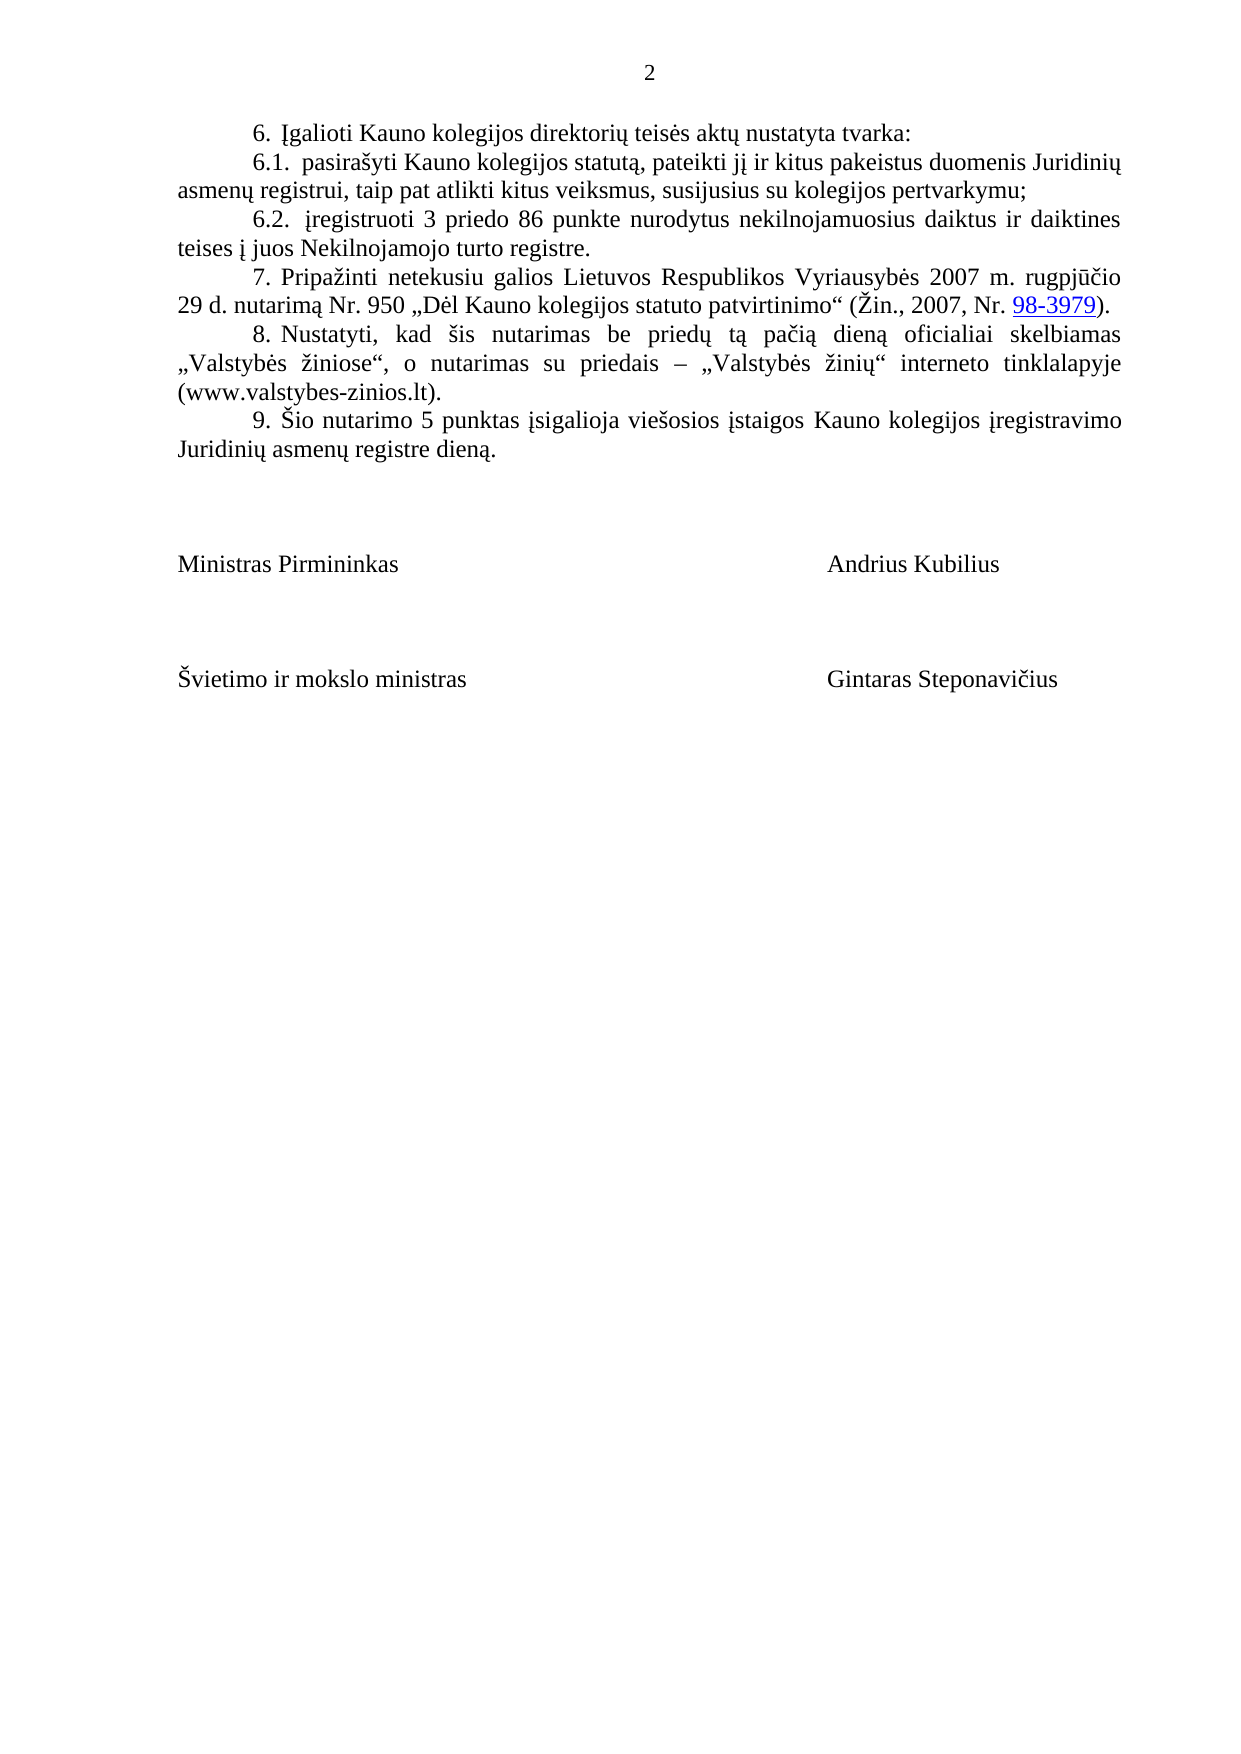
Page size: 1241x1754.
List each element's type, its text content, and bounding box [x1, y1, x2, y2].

text 6. Įgalioti Kauno kolegijos direktorių teisės aktų nustatyta tvarka: [177, 118, 1122, 147]
text 6.1. pasirašyti Kauno kolegijos statutą, pateikti jį ir kitus pakeistus duomenis Juridinių asmenų registrui, taip pat atlikti kitus veiksmus, susijusius su kolegijos pertvarkymu; [177, 147, 1122, 204]
text Ministras Pirmininkas Andrius Kubilius [177, 549, 1122, 578]
text 6.2. įregistruoti 3 priedo 86 punkte nurodytus nekilnojamuosius daiktus ir daiktines teises į juos Nekilnojamojo turto registre. [177, 204, 1122, 262]
text Švietimo ir mokslo ministras Gintaras Steponavičius [177, 664, 1122, 693]
text 7. Pripažinti netekusiu galios Lietuvos Respublikos Vyriausybės 2007 m. rugpjūčio 29 d. nutarimą Nr. 950 „Dėl Kauno kolegijos statuto patvirtinimo“ (Žin., 2007, Nr. 98-3979). [177, 262, 1122, 319]
text 8. Nustatyti, kad šis nutarimas be priedų tą pačią dieną oficialiai skelbiamas „Valstybės žiniose“, o nutarimas su priedais – „Valstybės žinių“ interneto tinklalapyje (www.valstybes-zinios.lt). [177, 319, 1122, 406]
text 9. Šio nutarimo 5 punktas įsigalioja viešosios įstaigos Kauno kolegijos įregistravimo Juridinių asmenų registre dieną. [177, 406, 1122, 463]
